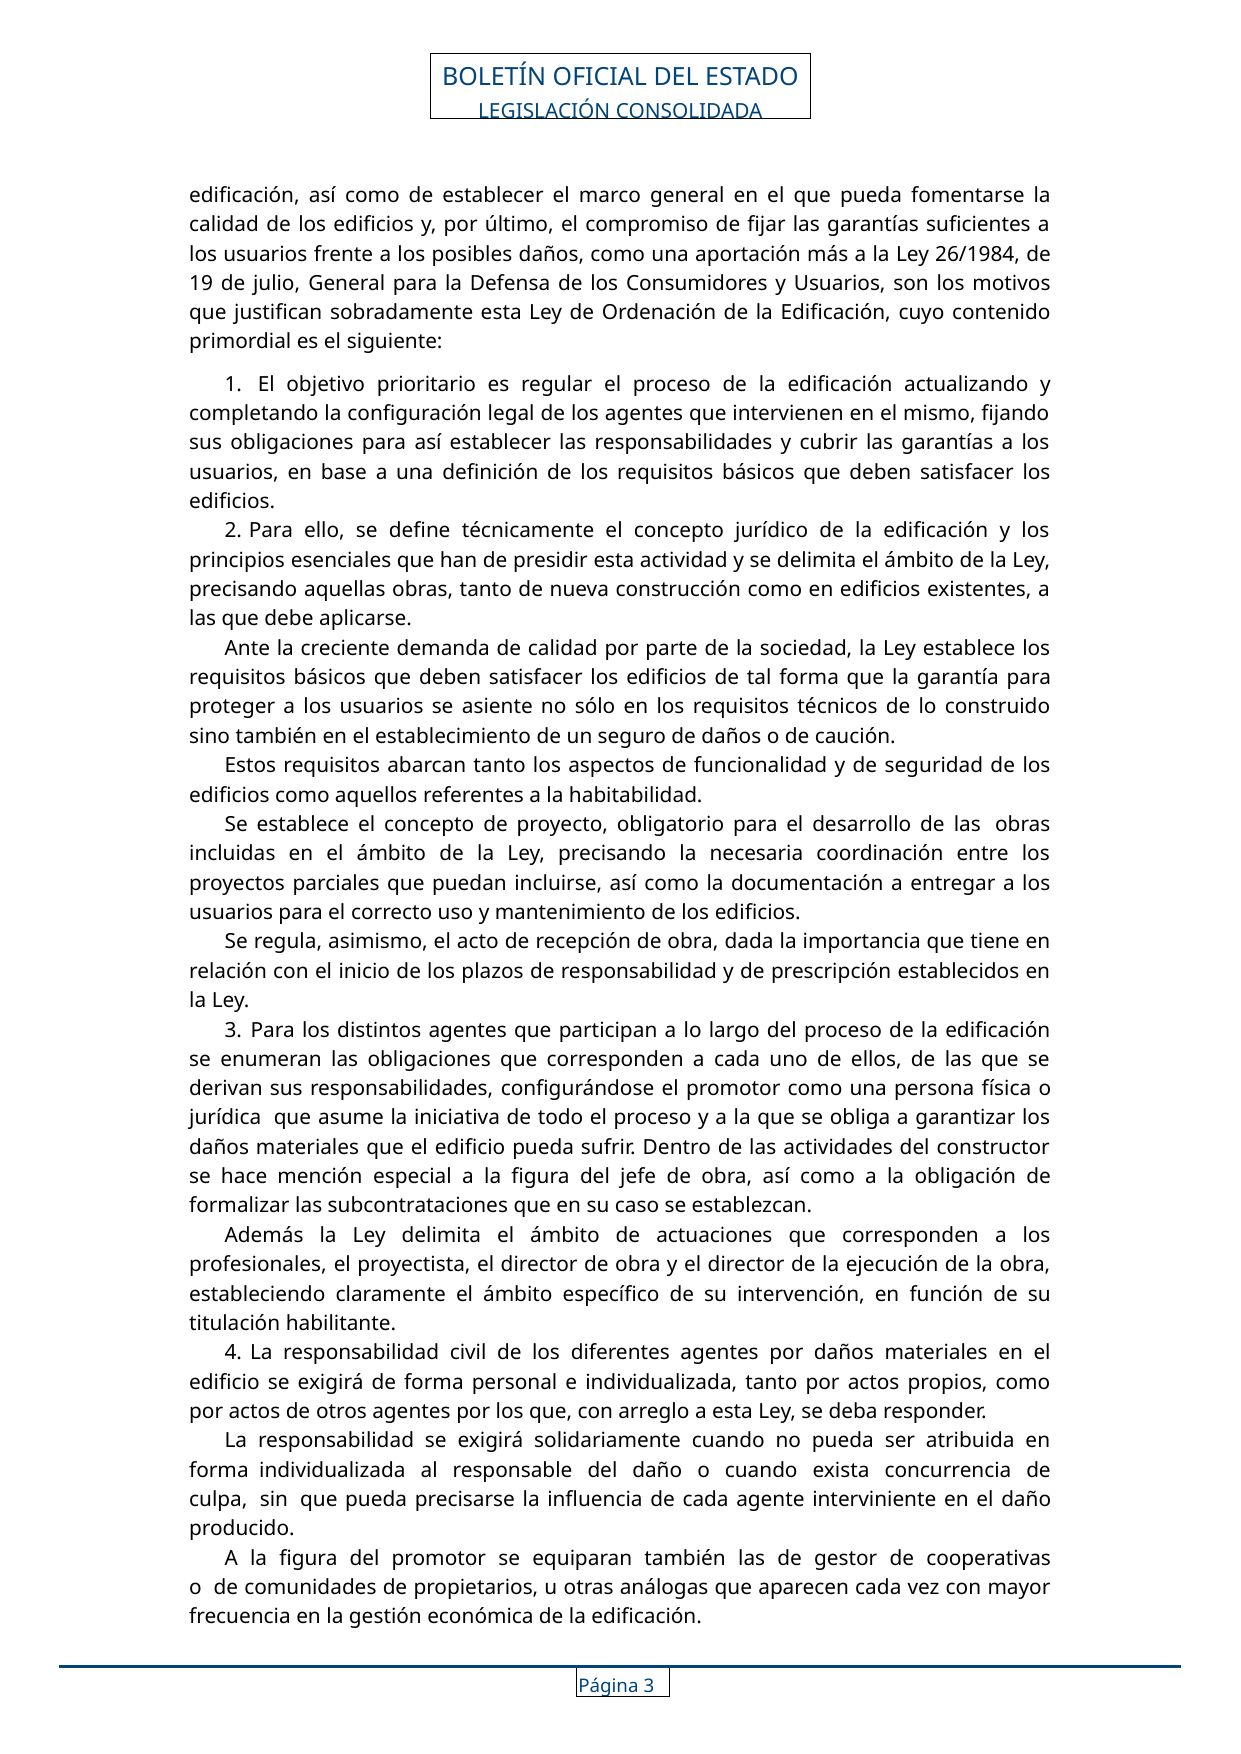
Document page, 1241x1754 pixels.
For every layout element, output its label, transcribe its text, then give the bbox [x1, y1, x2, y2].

list Para los distintos agentes que participan a lo largo del proceso de la edificación se enumeran las obligaciones que corresponden a cada uno de ellos, de las que se derivan sus responsabilidades, configurándose el promotor como una persona física o jurídica que asume la iniciativa de todo el proceso y a la que se obliga a garantizar los daños materiales que el edificio pueda sufrir. Dentro de las actividades del constructor se hace mención especial a la figura del jefe de obra, así como a la obligación de formalizar las subcontrataciones que en su caso se establezcan. [189, 1015, 1051, 1219]
text Ante la creciente demanda de calidad por parte de la sociedad, la Ley establece los requisitos básicos que deben satisfacer los edificios de tal forma que la garantía para proteger a los usuarios se asiente no sólo en los requisitos técnicos de lo construido sino también en el establecimiento de un seguro de daños o de caución. [189, 633, 1051, 749]
text Se regula, asimismo, el acto de recepción de obra, dada la importancia que tiene en relación con el inicio de los plazos de responsabilidad y de prescripción establecidos en la Ley. [189, 927, 1051, 1013]
list Para ello, se define técnicamente el concepto jurídico de la edificación y los principios esenciales que han de presidir esta actividad y se delimita el ámbito de la Ley, precisando aquellas obras, tanto de nueva construcción como en edificios existentes, a las que debe aplicarse. [189, 516, 1051, 632]
list La responsabilidad civil de los diferentes agentes por daños materiales en el edificio se exigirá de forma personal e individualizada, tanto por actos propios, como por actos de otros agentes por los que, con arreglo a esta Ley, se deba responder. [189, 1337, 1051, 1424]
list El objetivo prioritario es regular el proceso de la edificación actualizando y completando la configuración legal de los agentes que intervienen en el mismo, fijando sus obligaciones para así establecer las responsabilidades y cubrir las garantías a los usuarios, en base a una definición de los requisitos básicos que deben satisfacer los edificios. [189, 369, 1051, 514]
text Estos requisitos abarcan tanto los aspectos de funcionalidad y de seguridad de los edificios como aquellos referentes a la habitabilidad. [189, 750, 1051, 808]
text La responsabilidad se exigirá solidariamente cuando no pueda ser atribuida en forma individualizada al responsable del daño o cuando exista concurrencia de culpa, sin que pueda precisarse la influencia de cada agente interviniente en el daño producido. [189, 1426, 1051, 1542]
text Se establece el concepto de proyecto, obligatorio para el desarrollo de las obras incluidas en el ámbito de la Ley, precisando la necesaria coordinación entre los proyectos parciales que puedan incluirse, así como la documentación a entregar a los usuarios para el correcto uso y mantenimiento de los edificios. [189, 809, 1051, 925]
text A la figura del promotor se equiparan también las de gestor de cooperativas o de comunidades de propietarios, u otras análogas que aparecen cada vez con mayor frecuencia en la gestión económica de la edificación. [189, 1543, 1052, 1630]
text Además la Ley delimita el ámbito de actuaciones que corresponden a los profesionales, el proyectista, el director de obra y el director de la ejecución de la obra, estableciendo claramente el ámbito específico de su intervención, en función de su titulación habilitante. [189, 1220, 1051, 1336]
text edificación, así como de establecer el marco general en el que pueda fomentarse la calidad de los edificios y, por último, el compromiso de fijar las garantías suficientes a los usuarios frente a los posibles daños, como una aportación más a la Ley 26/1984, de 19 de julio, General para la Defensa de los Consumidores y Usuarios, son los motivos que justifican sobradamente esta Ley de Ordenación de la Edificación, cuyo contenido primordial es el siguiente: [189, 180, 1051, 355]
